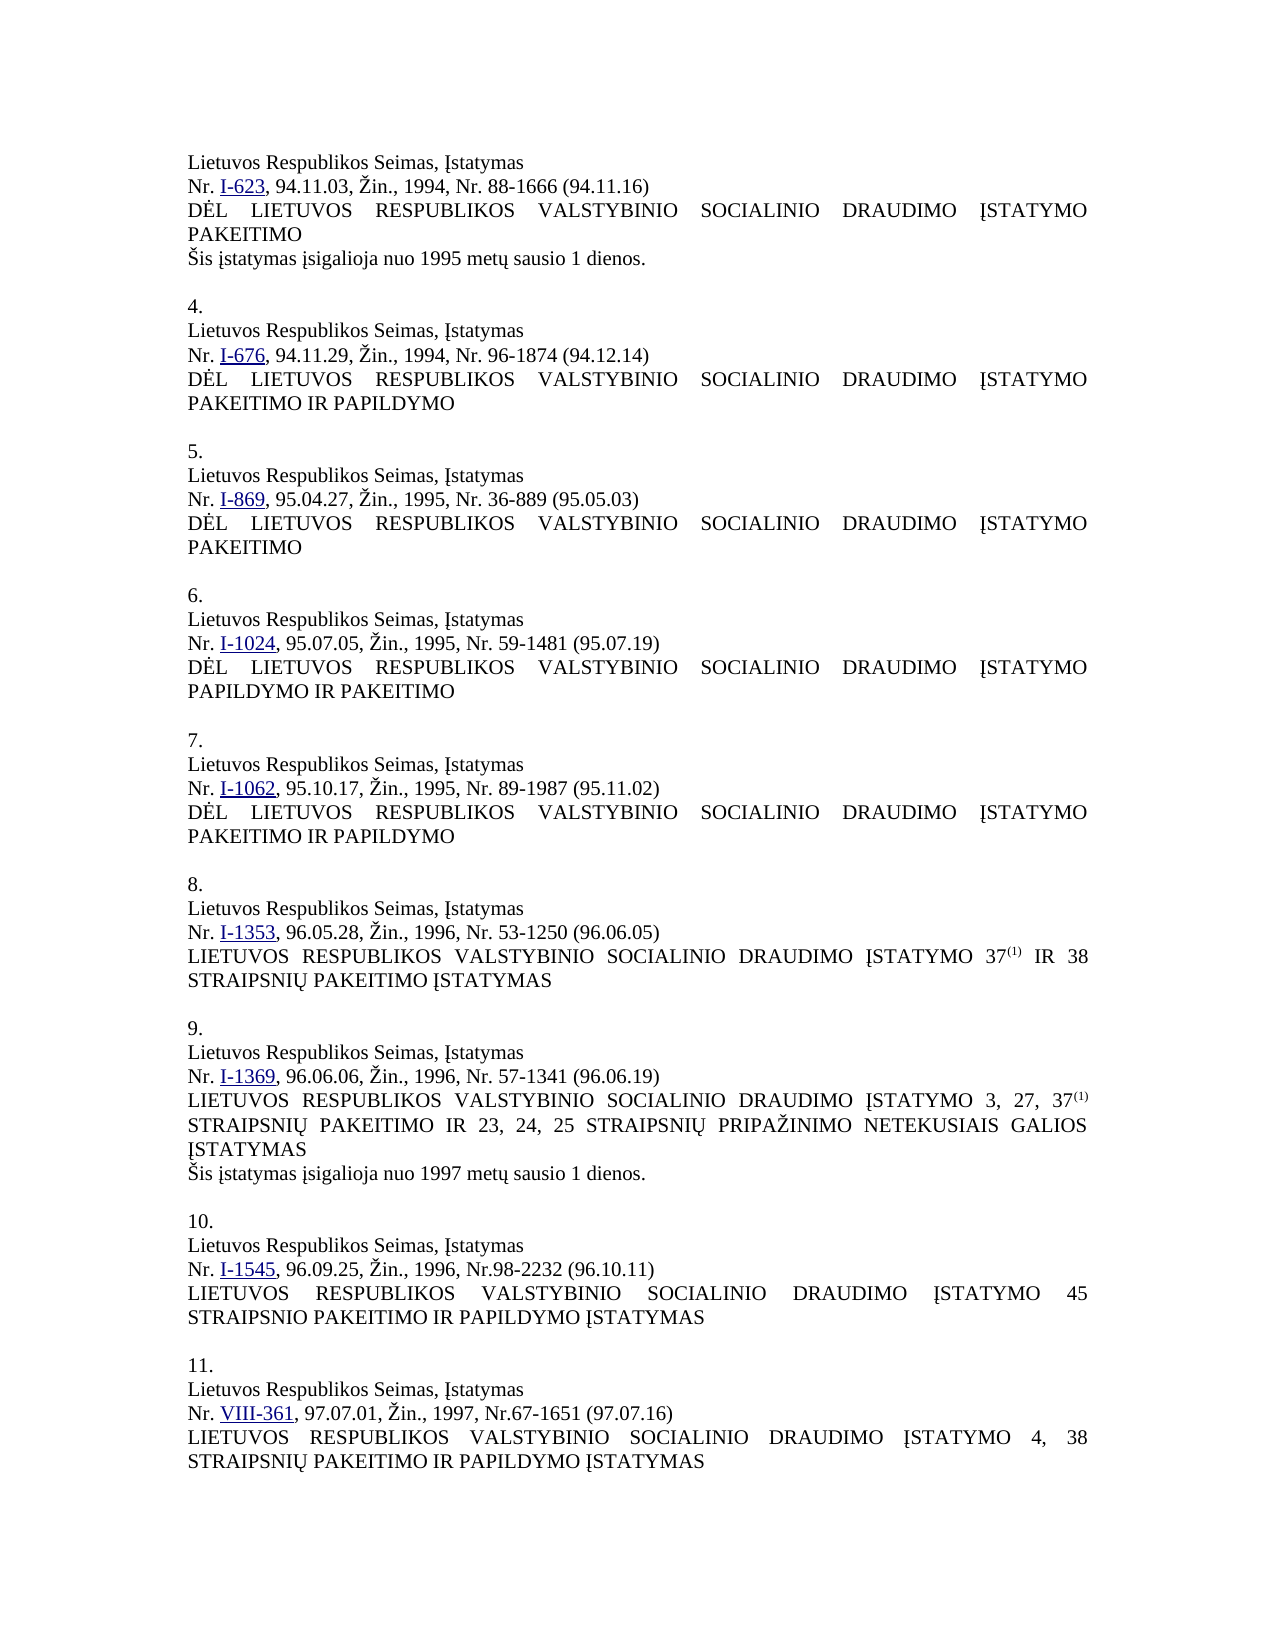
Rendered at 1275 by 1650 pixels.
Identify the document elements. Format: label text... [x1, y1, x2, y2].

text Nr. I-869, 95.04.27, Žin., 1995, Nr. 36-889 (95.05.03) [187, 487, 1088, 511]
text Nr. I-1369, 96.06.06, Žin., 1996, Nr. 57-1341 (96.06.19) [187, 1064, 1088, 1088]
text Lietuvos Respublikos Seimas, Įstatymas [187, 463, 1088, 487]
text Lietuvos Respublikos Seimas, Įstatymas [187, 318, 1088, 342]
text Lietuvos Respublikos Seimas, Įstatymas [187, 1377, 1088, 1401]
text DĖL LIETUVOS RESPUBLIKOS VALSTYBINIO SOCIALINIO DRAUDIMO ĮSTATYMO PAKEITIMO [187, 511, 1088, 559]
text Lietuvos Respublikos Seimas, Įstatymas [187, 607, 1088, 631]
text Nr. I-676, 94.11.29, Žin., 1994, Nr. 96-1874 (94.12.14) [187, 342, 1088, 367]
text Šis įstatymas įsigalioja nuo 1997 metų sausio 1 dienos. [187, 1161, 1088, 1185]
text DĖL LIETUVOS RESPUBLIKOS VALSTYBINIO SOCIALINIO DRAUDIMO ĮSTATYMO PAKEITIMO IR PAPILDYMO [187, 367, 1088, 415]
text Lietuvos Respublikos Seimas, Įstatymas [187, 896, 1088, 920]
text LIETUVOS RESPUBLIKOS VALSTYBINIO SOCIALINIO DRAUDIMO ĮSTATYMO 4, 38 STRAIPSNIŲ PAKEITIMO IR PAPILDYMO ĮSTATYMAS [187, 1425, 1088, 1473]
text 10. [187, 1209, 1088, 1233]
text 9. [187, 1016, 1088, 1040]
text Lietuvos Respublikos Seimas, Įstatymas [187, 1040, 1088, 1064]
text 6. [187, 583, 1088, 607]
text LIETUVOS RESPUBLIKOS VALSTYBINIO SOCIALINIO DRAUDIMO ĮSTATYMO 37(1) IR 38 STRAIPSNIŲ PAKEITIMO ĮSTATYMAS [187, 944, 1088, 992]
text 8. [187, 872, 1088, 896]
text DĖL LIETUVOS RESPUBLIKOS VALSTYBINIO SOCIALINIO DRAUDIMO ĮSTATYMO PAPILDYMO IR PAKEITIMO [187, 655, 1088, 703]
text 7. [187, 727, 1088, 752]
text Lietuvos Respublikos Seimas, Įstatymas [187, 752, 1088, 776]
text Nr. I-1024, 95.07.05, Žin., 1995, Nr. 59-1481 (95.07.19) [187, 631, 1088, 655]
text 5. [187, 439, 1088, 463]
text Lietuvos Respublikos Seimas, Įstatymas [187, 1233, 1088, 1257]
text LIETUVOS RESPUBLIKOS VALSTYBINIO SOCIALINIO DRAUDIMO ĮSTATYMO 45 STRAIPSNIO PAKEITIMO IR PAPILDYMO ĮSTATYMAS [187, 1281, 1088, 1329]
text DĖL LIETUVOS RESPUBLIKOS VALSTYBINIO SOCIALINIO DRAUDIMO ĮSTATYMO PAKEITIMO IR PAPILDYMO [187, 800, 1088, 848]
text 4. [187, 294, 1088, 318]
text Nr. I-1062, 95.10.17, Žin., 1995, Nr. 89-1987 (95.11.02) [187, 776, 1088, 800]
text Šis įstatymas įsigalioja nuo 1995 metų sausio 1 dienos. [187, 246, 1088, 270]
text Nr. VIII-361, 97.07.01, Žin., 1997, Nr.67-1651 (97.07.16) [187, 1401, 1088, 1425]
text DĖL LIETUVOS RESPUBLIKOS VALSTYBINIO SOCIALINIO DRAUDIMO ĮSTATYMO PAKEITIMO [187, 198, 1088, 246]
text Nr. I-1545, 96.09.25, Žin., 1996, Nr.98-2232 (96.10.11) [187, 1257, 1088, 1281]
text LIETUVOS RESPUBLIKOS VALSTYBINIO SOCIALINIO DRAUDIMO ĮSTATYMO 3, 27, 37(1) STRAIPSNIŲ PAKEITIMO IR 23, 24, 25 STRAIPSNIŲ PRIPAŽINIMO NETEKUSIAIS GALIOS ĮSTATYMAS [187, 1088, 1088, 1161]
text Nr. I-1353, 96.05.28, Žin., 1996, Nr. 53-1250 (96.06.05) [187, 920, 1088, 944]
text Lietuvos Respublikos Seimas, Įstatymas [187, 150, 1088, 174]
text Nr. I-623, 94.11.03, Žin., 1994, Nr. 88-1666 (94.11.16) [187, 174, 1088, 198]
text 11. [187, 1353, 1088, 1377]
